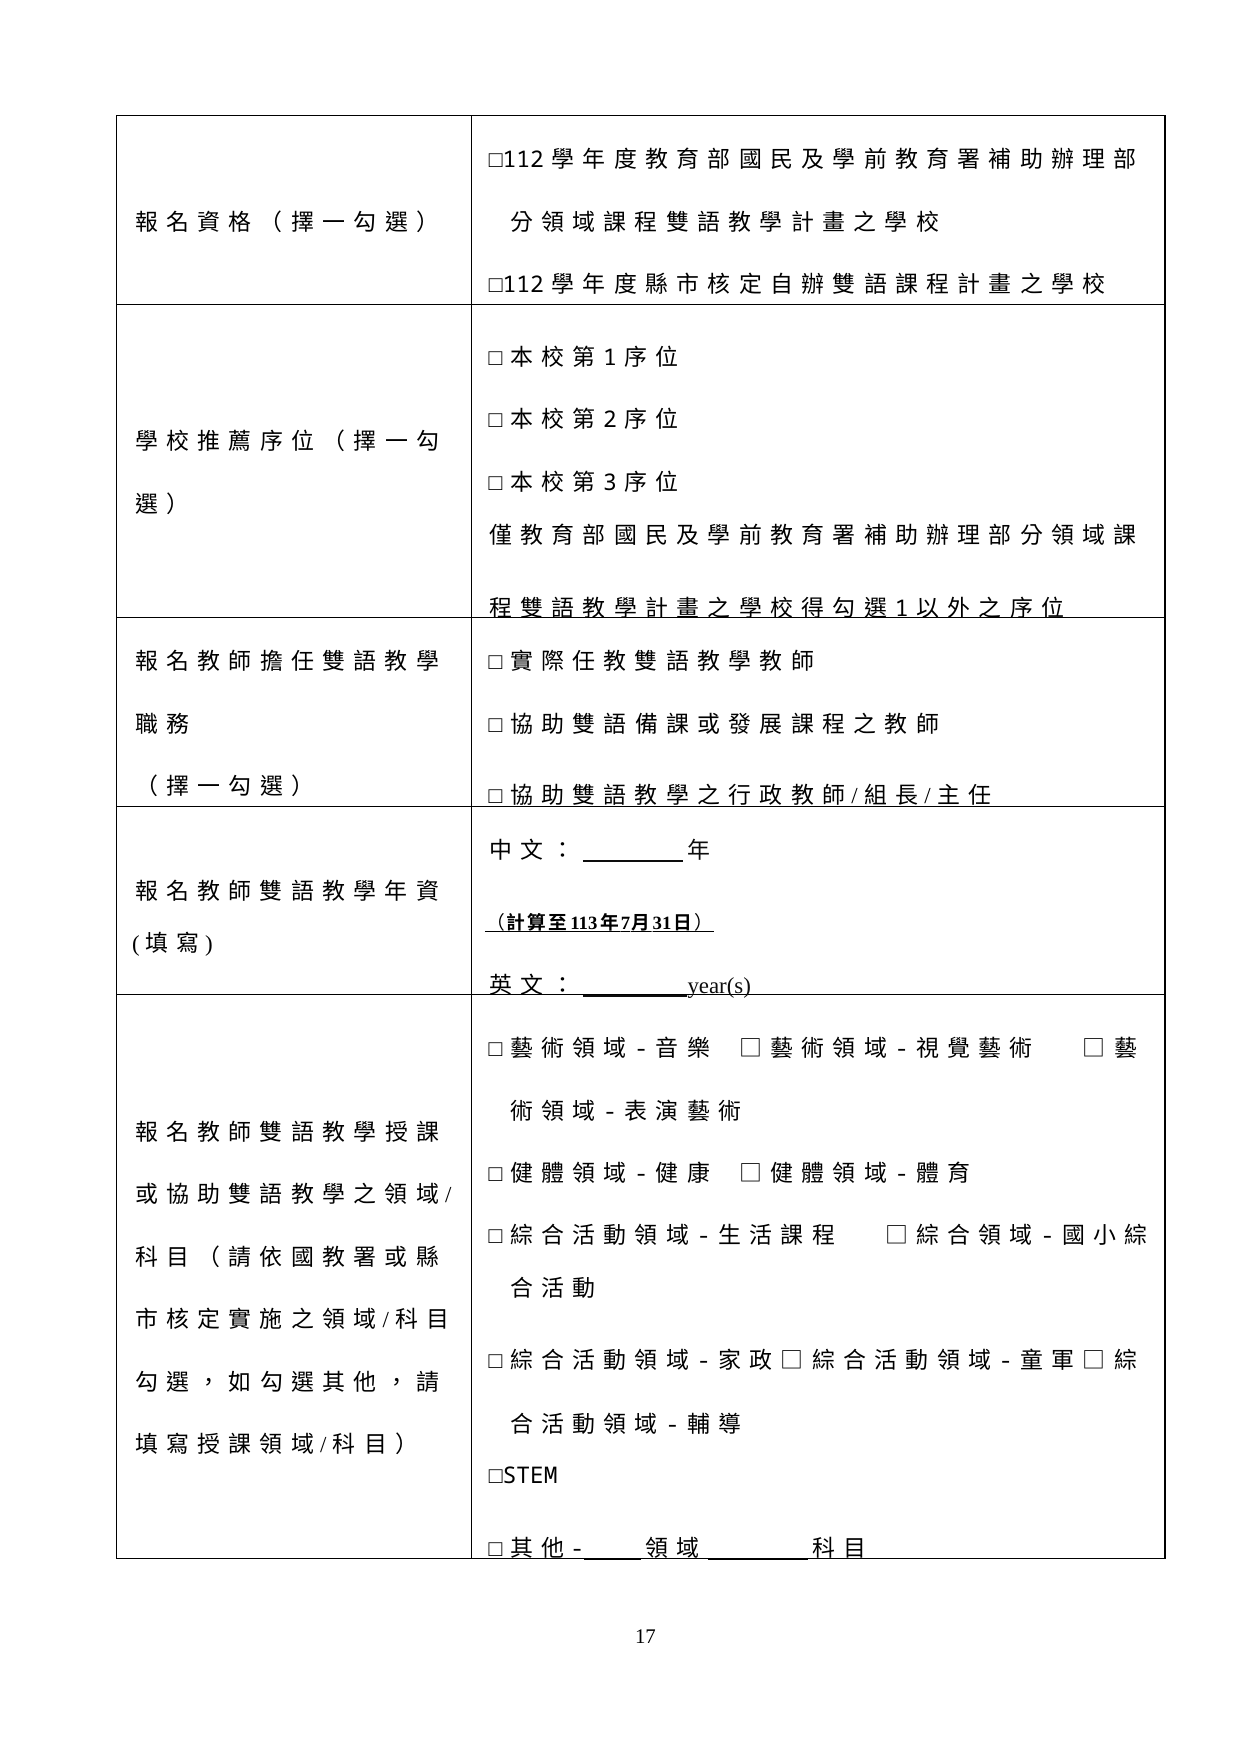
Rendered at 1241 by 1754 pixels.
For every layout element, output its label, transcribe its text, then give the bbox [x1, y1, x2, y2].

table_cell □112學年度教育部國民及學前教育署補助辦理部分領域課程雙語教學計畫之學校 □112學年度縣市核定自辦雙語課程計畫之學校 [472, 116, 1164, 303]
table_cell 學校推薦序位（擇一勾選） [117, 305, 471, 617]
table_cell 報名教師雙語教學授課或協助雙語教學之領域/科目（請依國教署或縣市核定實施之領域/科目勾選，如勾選其他，請填寫授課領域/科目） [117, 995, 471, 1558]
table_cell □本校第1序位 □本校第2序位 □本校第3序位 僅教育部國民及學前教育署補助辦理部分領域課程雙語教學計畫之學校得勾選1以外之序位 [472, 305, 1164, 617]
table_cell 報名資格（擇一勾選） [117, 116, 471, 303]
table_cell 報名教師雙語教學年資(填寫) [117, 807, 471, 994]
table_cell □藝術領域-音樂 □藝術領域-視覺藝術 □藝術領域-表演藝術 □健體領域-健康 □健體領域-體育 □綜合活動領域-生活課程 □綜合領域-國小綜合活動 □綜合活動領域-家政□綜合活動領域-童軍□綜合活動領域-輔導 □STEM □其他- 領域 科目 [472, 995, 1164, 1558]
table_cell 中文： 年 （計算至113年7月31日） 英文： year(s) [472, 807, 1164, 994]
table_cell 報名教師擔任雙語教學職務 （擇一勾選） [117, 618, 471, 806]
table_cell □實際任教雙語教學教師 □協助雙語備課或發展課程之教師 □協助雙語教學之行政教師/組長/主任 [472, 618, 1164, 806]
